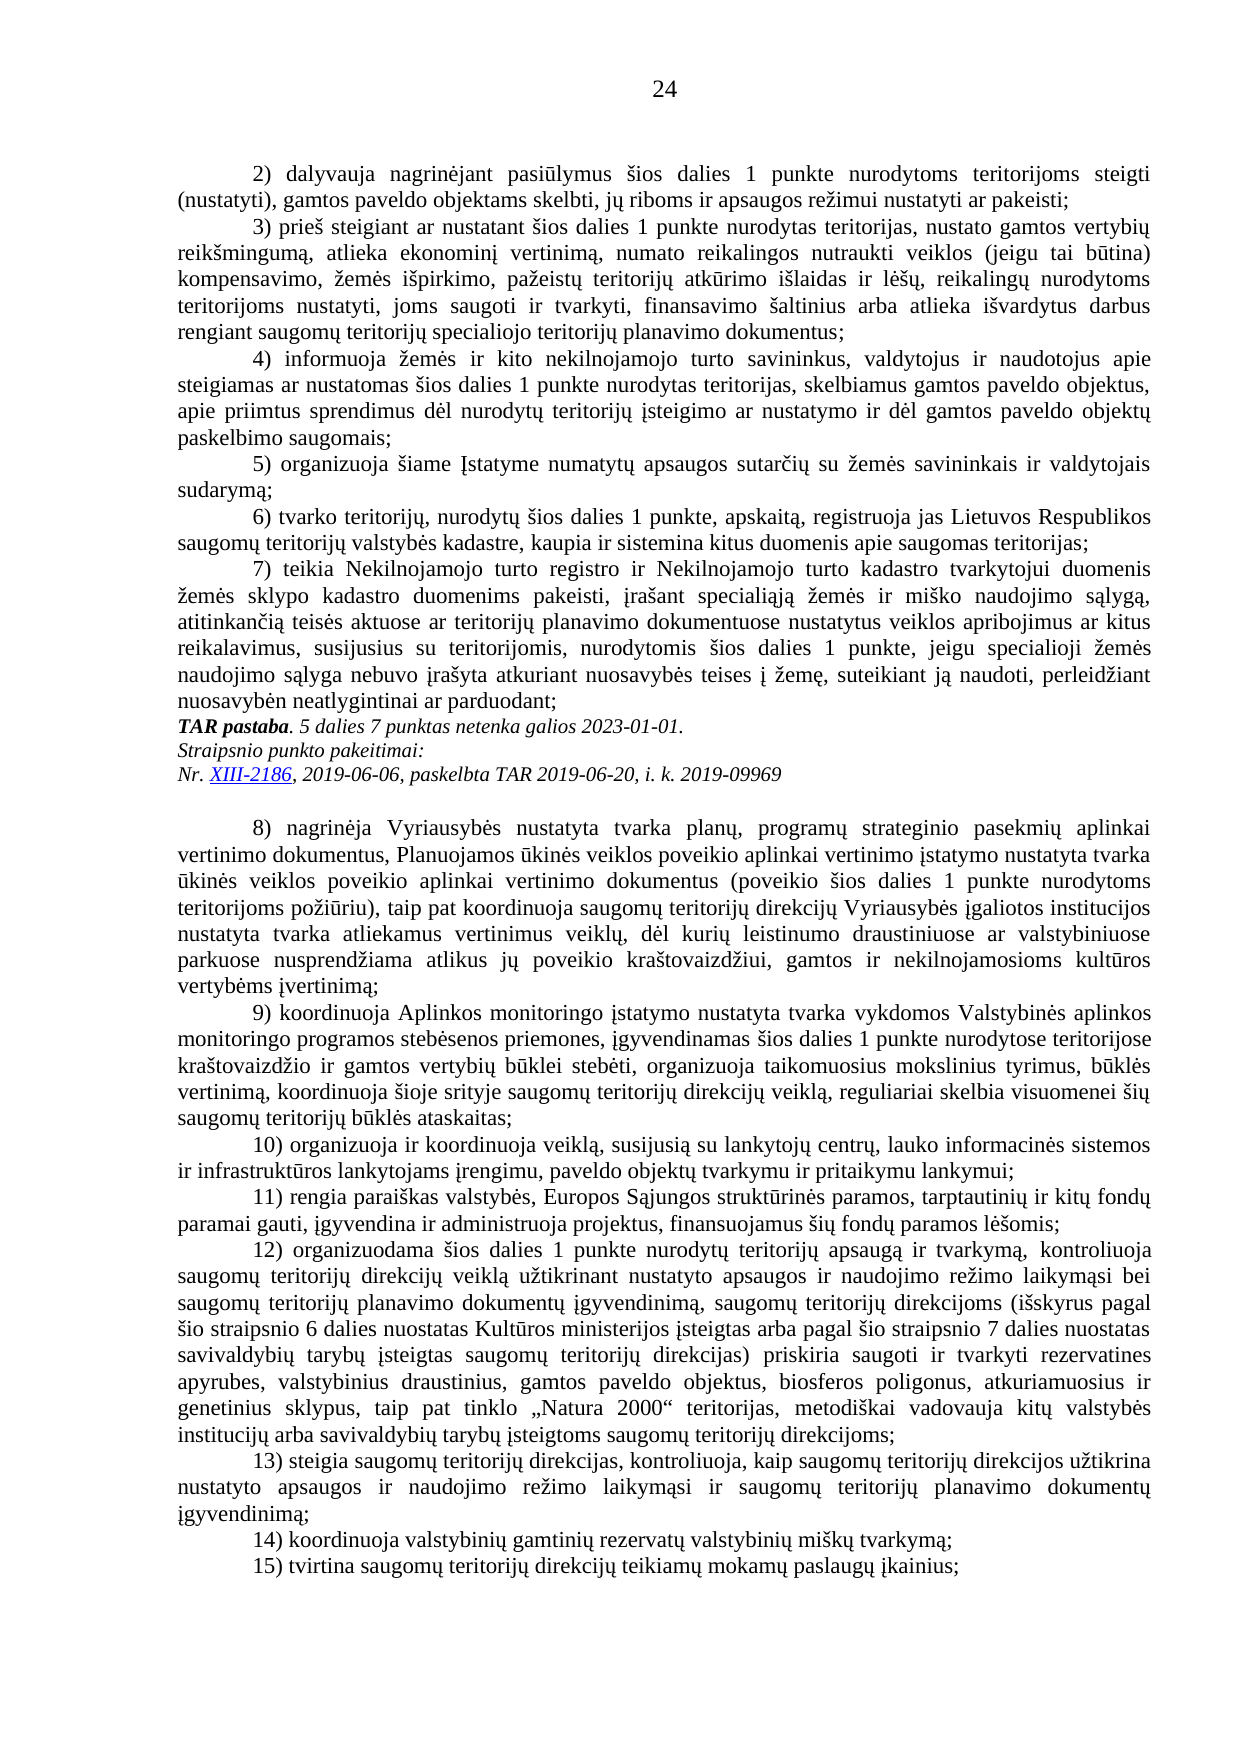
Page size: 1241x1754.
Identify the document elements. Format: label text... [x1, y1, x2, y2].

text 2) dalyvauja nagrinėjant pasiūlymus šios dalies 1 punkte nurodytoms teritorijoms steigti (nustatyti), gamtos paveldo objektams skelbti, jų riboms ir apsaugos režimui nustatyti ar pakeisti; [177, 160, 1152, 213]
text Straipsnio punkto pakeitimai: [177, 738, 1152, 762]
text 14) koordinuoja valstybinių gamtinių rezervatų valstybinių miškų tvarkymą; [177, 1526, 1152, 1552]
text 12) organizuodama šios dalies 1 punkte nurodytų teritorijų apsaugą ir tvarkymą, kontroliuoja saugomų teritorijų direkcijų veiklą užtikrinant nustatyto apsaugos ir naudojimo režimo laikymąsi bei saugomų teritorijų planavimo dokumentų įgyvendinimą, saugomų teritorijų direkcijoms (išskyrus pagal šio straipsnio 6 dalies nuostatas Kultūros ministerijos įsteigtas arba pagal šio straipsnio 7 dalies nuostatas savivaldybių tarybų įsteigtas saugomų teritorijų direkcijas) priskiria saugoti ir tvarkyti rezervatines apyrubes, valstybinius draustinius, gamtos paveldo objektus, biosferos poligonus, atkuriamuosius ir genetinius sklypus, taip pat tinklo „Natura 2000“ teritorijas, metodiškai vadovauja kitų valstybės institucijų arba savivaldybių tarybų įsteigtoms saugomų teritorijų direkcijoms; [177, 1236, 1152, 1447]
text 3) prieš steigiant ar nustatant šios dalies 1 punkte nurodytas teritorijas, nustato gamtos vertybių reikšmingumą, atlieka ekonominį vertinimą, numato reikalingos nutraukti veiklos (jeigu tai būtina) kompensavimo, žemės išpirkimo, pažeistų teritorijų atkūrimo išlaidas ir lėšų, reikalingų nurodytoms teritorijoms nustatyti, joms saugoti ir tvarkyti, finansavimo šaltinius arba atlieka išvardytus darbus rengiant saugomų teritorijų specialiojo teritorijų planavimo dokumentus; [177, 213, 1152, 344]
text 11) rengia paraiškas valstybės, Europos Sąjungos struktūrinės paramos, tarptautinių ir kitų fondų paramai gauti, įgyvendina ir administruoja projektus, finansuojamus šių fondų paramos lėšomis; [177, 1183, 1152, 1236]
text 4) informuoja žemės ir kito nekilnojamojo turto savininkus, valdytojus ir naudotojus apie steigiamas ar nustatomas šios dalies 1 punkte nurodytas teritorijas, skelbiamus gamtos paveldo objektus, apie priimtus sprendimus dėl nurodytų teritorijų įsteigimo ar nustatymo ir dėl gamtos paveldo objektų paskelbimo saugomais; [177, 344, 1152, 450]
text 13) steigia saugomų teritorijų direkcijas, kontroliuoja, kaip saugomų teritorijų direkcijos užtikrina nustatyto apsaugos ir naudojimo režimo laikymąsi ir saugomų teritorijų planavimo dokumentų įgyvendinimą; [177, 1447, 1152, 1526]
text TAR pastaba. 5 dalies 7 punktas netenka galios 2023-01-01. [177, 713, 1152, 738]
text 10) organizuoja ir koordinuoja veiklą, susijusią su lankytojų centrų, lauko informacinės sistemos ir infrastruktūros lankytojams įrengimu, paveldo objektų tvarkymu ir pritaikymu lankymui; [177, 1131, 1152, 1183]
text 9) koordinuoja Aplinkos monitoringo įstatymo nustatyta tvarka vykdomos Valstybinės aplinkos monitoringo programos stebėsenos priemones, įgyvendinamas šios dalies 1 punkte nurodytose teritorijose kraštovaizdžio ir gamtos vertybių būklei stebėti, organizuoja taikomuosius mokslinius tyrimus, būklės vertinimą, koordinuoja šioje srityje saugomų teritorijų direkcijų veiklą, reguliariai skelbia visuomenei šių saugomų teritorijų būklės ataskaitas; [177, 999, 1152, 1131]
text 5) organizuoja šiame Įstatyme numatytų apsaugos sutarčių su žemės savininkais ir valdytojais sudarymą; [177, 450, 1152, 503]
text 8) nagrinėja Vyriausybės nustatyta tvarka planų, programų strateginio pasekmių aplinkai vertinimo dokumentus, Planuojamos ūkinės veiklos poveikio aplinkai vertinimo įstatymo nustatyta tvarka ūkinės veiklos poveikio aplinkai vertinimo dokumentus (poveikio šios dalies 1 punkte nurodytoms teritorijoms požiūriu), taip pat koordinuoja saugomų teritorijų direkcijų Vyriausybės įgaliotos institucijos nustatyta tvarka atliekamus vertinimus veiklų, dėl kurių leistinumo draustiniuose ar valstybiniuose parkuose nusprendžiama atlikus jų poveikio kraštovaizdžiui, gamtos ir nekilnojamosioms kultūros vertybėms įvertinimą; [177, 814, 1152, 999]
text 6) tvarko teritorijų, nurodytų šios dalies 1 punkte, apskaitą, registruoja jas Lietuvos Respublikos saugomų teritorijų valstybės kadastre, kaupia ir sistemina kitus duomenis apie saugomas teritorijas; [177, 503, 1152, 555]
text 7) teikia Nekilnojamojo turto registro ir Nekilnojamojo turto kadastro tvarkytojui duomenis žemės sklypo kadastro duomenims pakeisti, įrašant specialiąją žemės ir miško naudojimo sąlygą, atitinkančią teisės aktuose ar teritorijų planavimo dokumentuose nustatytus veiklos apribojimus ar kitus reikalavimus, susijusius su teritorijomis, nurodytomis šios dalies 1 punkte, jeigu specialioji žemės naudojimo sąlyga nebuvo įrašyta atkuriant nuosavybės teises į žemę, suteikiant ją naudoti, perleidžiant nuosavybėn neatlygintinai ar parduodant; [177, 555, 1152, 713]
text 15) tvirtina saugomų teritorijų direkcijų teikiamų mokamų paslaugų įkainius; [177, 1552, 1152, 1579]
text Nr. XIII-2186, 2019-06-06, paskelbta TAR 2019-06-20, i. k. 2019-09969 [177, 762, 1152, 786]
